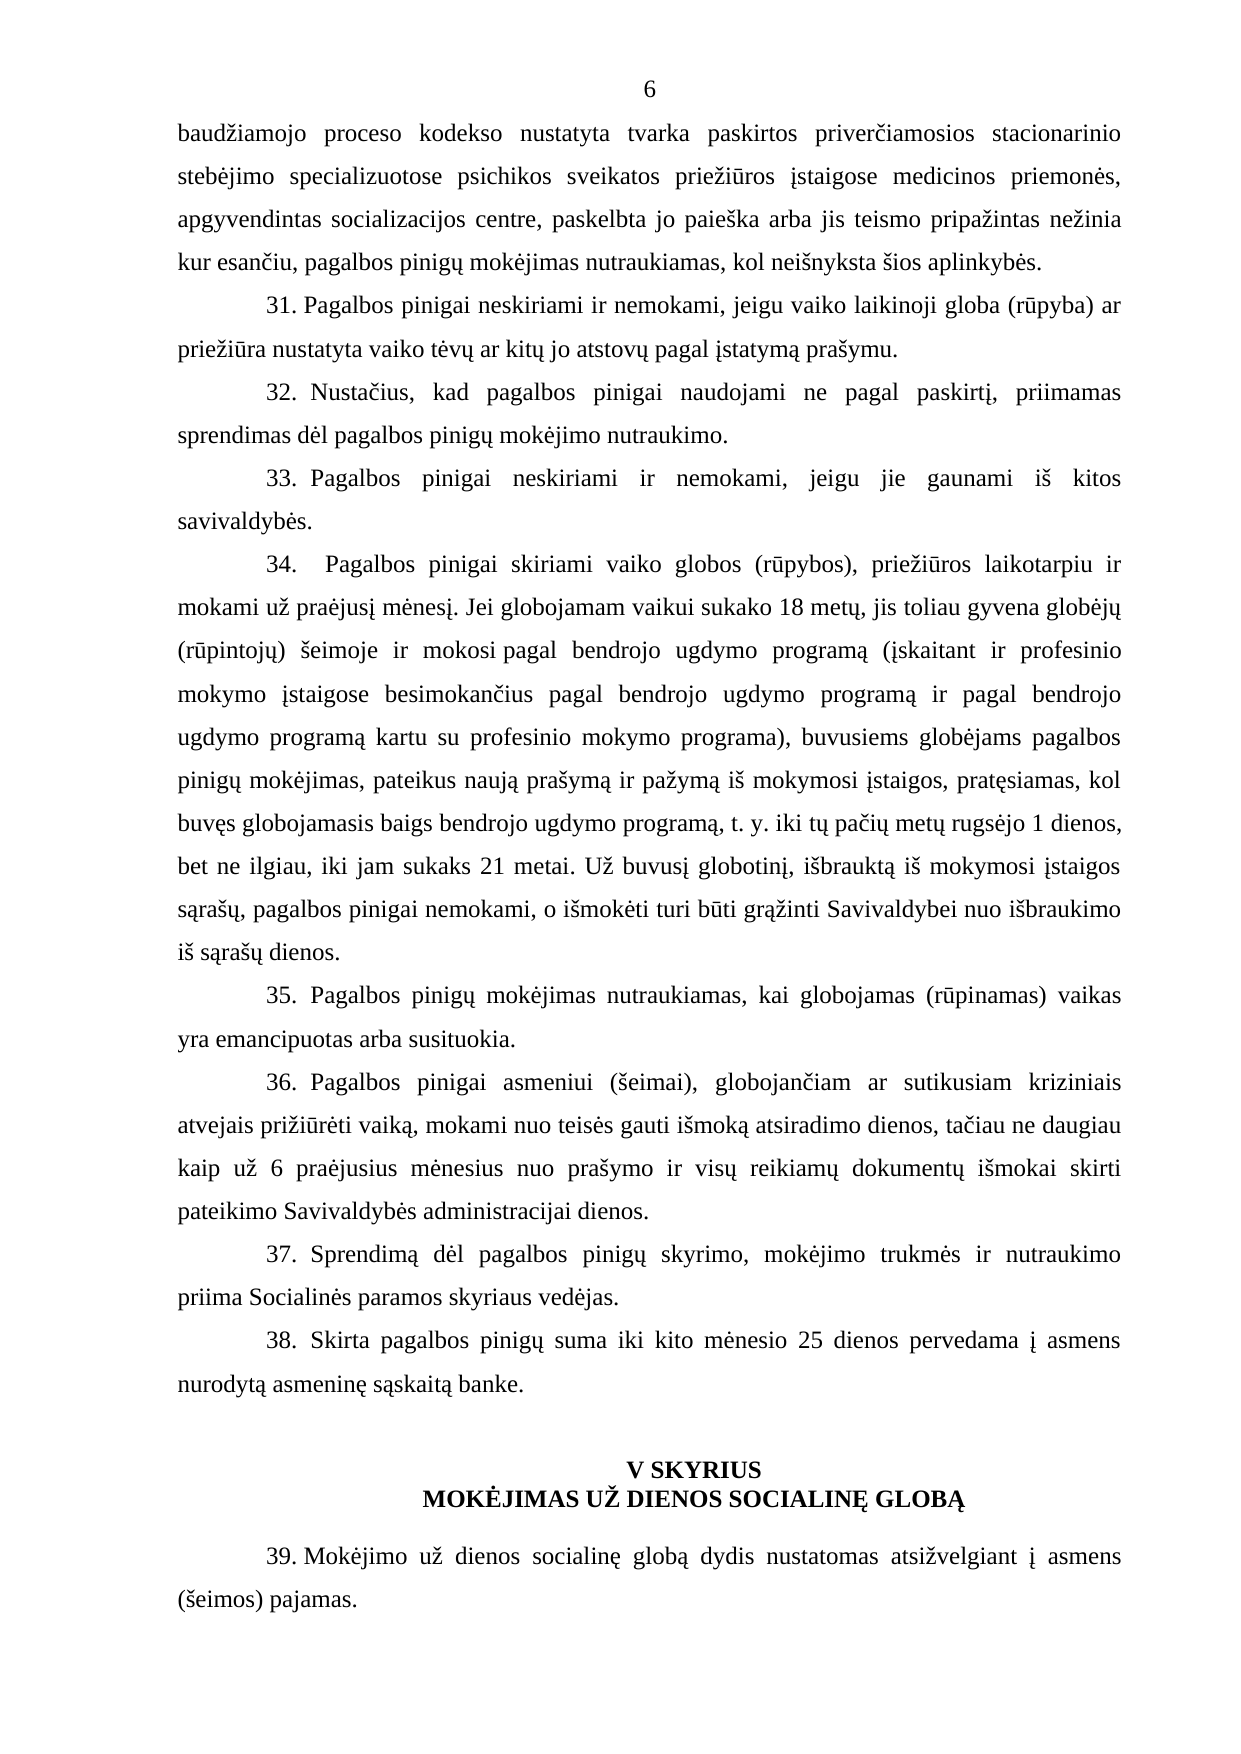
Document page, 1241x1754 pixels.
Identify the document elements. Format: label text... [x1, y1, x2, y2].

text 31. Pagalbos pinigai neskiriami ir nemokami, jeigu vaiko laikinoji globa (rūpyba) ar priežiūra nustatyta vaiko tėvų ar kitų jo atstovų pagal įstatymą prašymu. [177, 291, 1122, 362]
text V SKYRIUS [177, 1455, 1122, 1484]
text MOKĖJIMAS UŽ DIENOS SOCIALINĘ GLOBĄ [177, 1484, 1122, 1512]
text 35. Pagalbos pinigų mokėjimas nutraukiamas, kai globojamas (rūpinamas) vaikas yra emancipuotas arba susituokia. [177, 981, 1122, 1052]
text 39. Mokėjimo už dienos socialinę globą dydis nustatomas atsižvelgiant į asmens (šeimos) pajamas. [177, 1541, 1122, 1613]
text 32. Nustačius, kad pagalbos pinigai naudojami ne pagal paskirtį, priimamas sprendimas dėl pagalbos pinigų mokėjimo nutraukimo. [177, 377, 1122, 449]
text 36. Pagalbos pinigai asmeniui (šeimai), globojančiam ar sutikusiam kriziniais atvejais prižiūrėti vaiką, mokami nuo teisės gauti išmoką atsiradimo dienos, tačiau ne daugiau kaip už 6 praėjusius mėnesius nuo prašymo ir visų reikiamų dokumentų išmokai skirti pateikimo Savivaldybės administracijai dienos. [177, 1067, 1122, 1225]
text 38. Skirta pagalbos pinigų suma iki kito mėnesio 25 dienos pervedama į asmens nurodytą asmeninę sąskaitą banke. [177, 1326, 1122, 1397]
text 34. Pagalbos pinigai skiriami vaiko globos (rūpybos), priežiūros laikotarpiu ir mokami už praėjusį mėnesį. Jei globojamam vaikui sukako 18 metų, jis toliau gyvena globėjų (rūpintojų) šeimoje ir mokosi pagal bendrojo ugdymo programą (įskaitant ir profesinio mokymo įstaigose besimokančius pagal bendrojo ugdymo programą ir pagal bendrojo ugdymo programą kartu su profesinio mokymo programa), buvusiems globėjams pagalbos pinigų mokėjimas, pateikus naują prašymą ir pažymą iš mokymosi įstaigos, pratęsiamas, kol buvęs globojamasis baigs bendrojo ugdymo programą, t. y. iki tų pačių metų rugsėjo 1 dienos, bet ne ilgiau, iki jam sukaks 21 metai. Už buvusį globotinį, išbrauktą iš mokymosi įstaigos sąrašų, pagalbos pinigai nemokami, o išmokėti turi būti grąžinti Savivaldybei nuo išbraukimo iš sąrašų dienos. [177, 549, 1122, 966]
text 33. Pagalbos pinigai neskiriami ir nemokami, jeigu jie gaunami iš kitos savivaldybės. [177, 463, 1122, 535]
text 37. Sprendimą dėl pagalbos pinigų skyrimo, mokėjimo trukmės ir nutraukimo priima Socialinės paramos skyriaus vedėjas. [177, 1239, 1122, 1311]
text baudžiamojo proceso kodekso nustatyta tvarka paskirtos priverčiamosios stacionarinio stebėjimo specializuotose psichikos sveikatos priežiūros įstaigose medicinos priemonės, apgyvendintas socializacijos centre, paskelbta jo paieška arba jis teismo pripažintas nežinia kur esančiu, pagalbos pinigų mokėjimas nutraukiamas, kol neišnyksta šios aplinkybės. [177, 118, 1122, 276]
